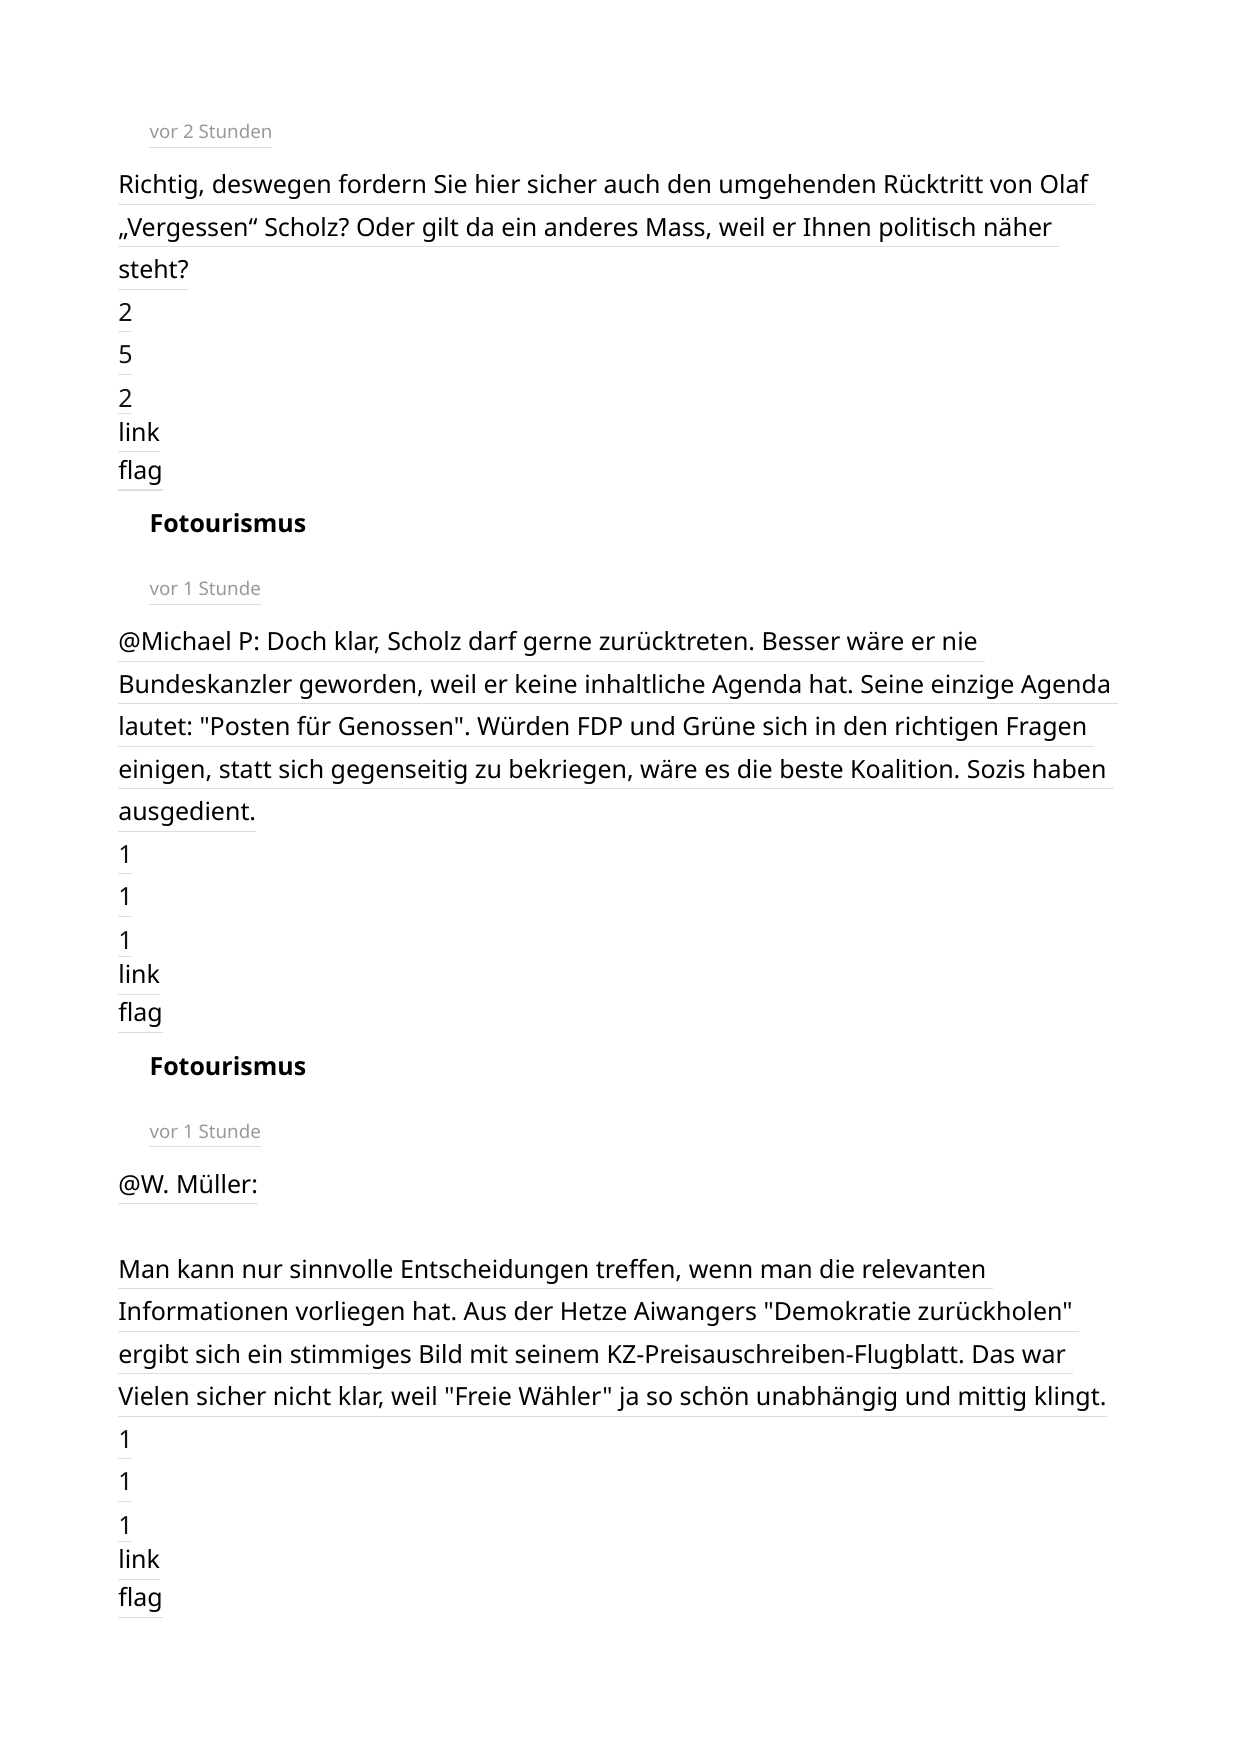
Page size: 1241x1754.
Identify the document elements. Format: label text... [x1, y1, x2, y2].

text vor 2 Stunden [149, 118, 1117, 148]
text flag [118, 1580, 1122, 1618]
text link [118, 1542, 1122, 1580]
text 2 [118, 379, 1122, 414]
text 1 [118, 1421, 1122, 1459]
text link [118, 957, 1122, 995]
text vor 1 Stunde [149, 1118, 1117, 1147]
text 5 [118, 337, 1122, 375]
text 1 [118, 1464, 1122, 1502]
text 2 [118, 294, 1122, 332]
text 1 [118, 879, 1122, 917]
text link [118, 414, 1122, 452]
text @Michael P: Doch klar, Scholz darf gerne zurücktreten. Besser wäre er nie Bundeskanzler geworden, weil er keine inhaltliche Agenda hat. Seine einzige Agenda lautet: "Posten für Genossen". Würden FDP und Grüne sich in den richtigen Fragen einigen, statt sich gegenseitig zu bekriegen, wäre es die beste Koalition. Sozis haben ausgedient. [118, 624, 1122, 832]
text 1 [118, 922, 1122, 957]
text vor 1 Stunde [149, 576, 1117, 605]
text 1 [118, 837, 1122, 874]
text Fotourismus [149, 506, 1122, 540]
text @W. Müller: Man kann nur sinnvolle Entscheidungen treffen, wenn man die relevanten Informationen vorliegen hat. Aus der Hetze Aiwangers "Demokratie zurückholen" ergibt sich ein stimmiges Bild mit seinem KZ-Preisauschreiben-Flugblatt. Das war Vielen sicher nicht klar, weil "Freie Wähler" ja so schön unabhängig und mittig klingt. [118, 1166, 1122, 1417]
text 1 [118, 1506, 1122, 1542]
text Fotourismus [149, 1048, 1122, 1083]
text flag [118, 995, 1122, 1033]
text flag [118, 452, 1122, 491]
text Richtig, deswegen fordern Sie hier sicher auch den umgehenden Rücktritt von Olaf „Vergessen“ Scholz? Oder gilt da ein anderes Mass, weil er Ihnen politisch näher steht? [118, 167, 1122, 290]
